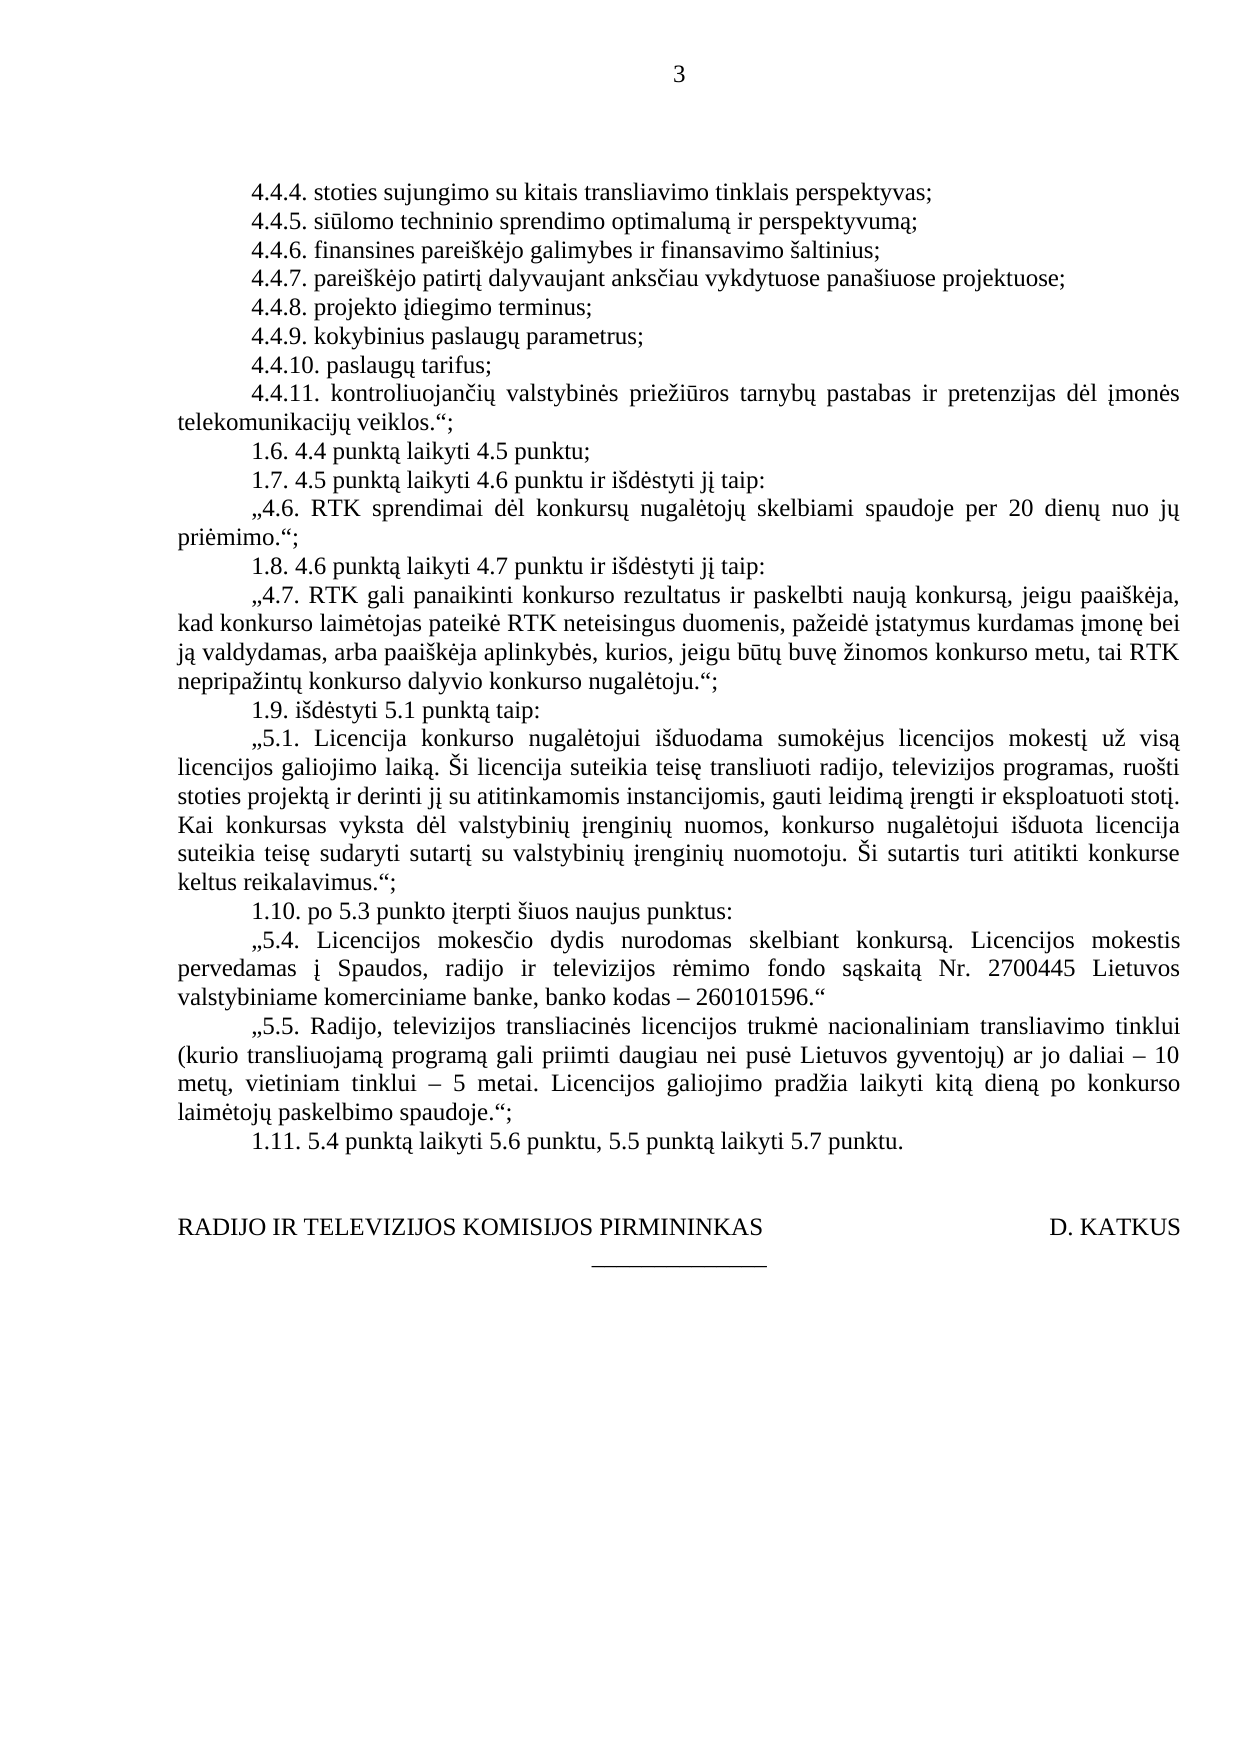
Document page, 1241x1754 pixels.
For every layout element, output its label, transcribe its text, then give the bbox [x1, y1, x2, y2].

text 1.11. 5.4 punktą laikyti 5.6 punktu, 5.5 punktą laikyti 5.7 punktu. [177, 1126, 1181, 1155]
text „5.5. Radijo, televizijos transliacinės licencijos trukmė nacionaliniam transliavimo tinklui (kurio transliuojamą programą gali priimti daugiau nei pusė Lietuvos gyventojų) ar jo daliai – 10 metų, vietiniam tinklui – 5 metai. Licencijos galiojimo pradžia laikyti kitą dieną po konkurso laimėtojų paskelbimo spaudoje.“; [177, 1011, 1181, 1126]
text 4.4.5. siūlomo techninio sprendimo optimalumą ir perspektyvumą; [177, 206, 1181, 235]
text „5.1. Licencija konkurso nugalėtojui išduodama sumokėjus licencijos mokestį už visą licencijos galiojimo laiką. Ši licencija suteikia teisę transliuoti radijo, televizijos programas, ruošti stoties projektą ir derinti jį su atitinkamomis instancijomis, gauti leidimą įrengti ir eksploatuoti stotį. Kai konkursas vyksta dėl valstybinių įrenginių nuomos, konkurso nugalėtojui išduota licencija suteikia teisę sudaryti sutartį su valstybinių įrenginių nuomotoju. Ši sutartis turi atitikti konkurse keltus reikalavimus.“; [177, 723, 1181, 896]
text „4.6. RTK sprendimai dėl konkursų nugalėtojų skelbiami spaudoje per 20 dienų nuo jų priėmimo.“; [177, 493, 1181, 551]
text 1.6. 4.4 punktą laikyti 4.5 punktu; [177, 436, 1181, 465]
text 4.4.4. stoties sujungimo su kitais transliavimo tinklais perspektyvas; [177, 177, 1181, 206]
text RADIJO IR TELEVIZIJOS KOMISIJOS PIRMININKAS D. KATKUS [177, 1212, 1181, 1241]
text 1.8. 4.6 punktą laikyti 4.7 punktu ir išdėstyti jį taip: [177, 551, 1181, 580]
text 4.4.9. kokybinius paslaugų parametrus; [177, 321, 1181, 350]
text 4.4.8. projekto įdiegimo terminus; [177, 292, 1181, 321]
text 4.4.7. pareiškėjo patirtį dalyvaujant anksčiau vykdytuose panašiuose projektuose; [177, 263, 1181, 292]
text 4.4.6. finansines pareiškėjo galimybes ir finansavimo šaltinius; [177, 235, 1181, 263]
text 4.4.10. paslaugų tarifus; [177, 350, 1181, 378]
text 1.9. išdėstyti 5.1 punktą taip: [177, 695, 1181, 723]
text „5.4. Licencijos mokesčio dydis nurodomas skelbiant konkursą. Licencijos mokestis pervedamas į Spaudos, radijo ir televizijos rėmimo fondo sąskaitą Nr. 2700445 Lietuvos valstybiniame komerciniame banke, banko kodas – 260101596.“ [177, 925, 1181, 1011]
text 4.4.11. kontroliuojančių valstybinės priežiūros tarnybų pastabas ir pretenzijas dėl įmonės telekomunikacijų veiklos.“; [177, 378, 1181, 436]
text 1.10. po 5.3 punkto įterpti šiuos naujus punktus: [177, 896, 1181, 925]
text 1.7. 4.5 punktą laikyti 4.6 punktu ir išdėstyti jį taip: [177, 465, 1181, 493]
text ______________ [177, 1241, 1181, 1270]
text „4.7. RTK gali panaikinti konkurso rezultatus ir paskelbti naują konkursą, jeigu paaiškėja, kad konkurso laimėtojas pateikė RTK neteisingus duomenis, pažeidė įstatymus kurdamas įmonę bei ją valdydamas, arba paaiškėja aplinkybės, kurios, jeigu būtų buvę žinomos konkurso metu, tai RTK nepripažintų konkurso dalyvio konkurso nugalėtoju.“; [177, 580, 1181, 695]
